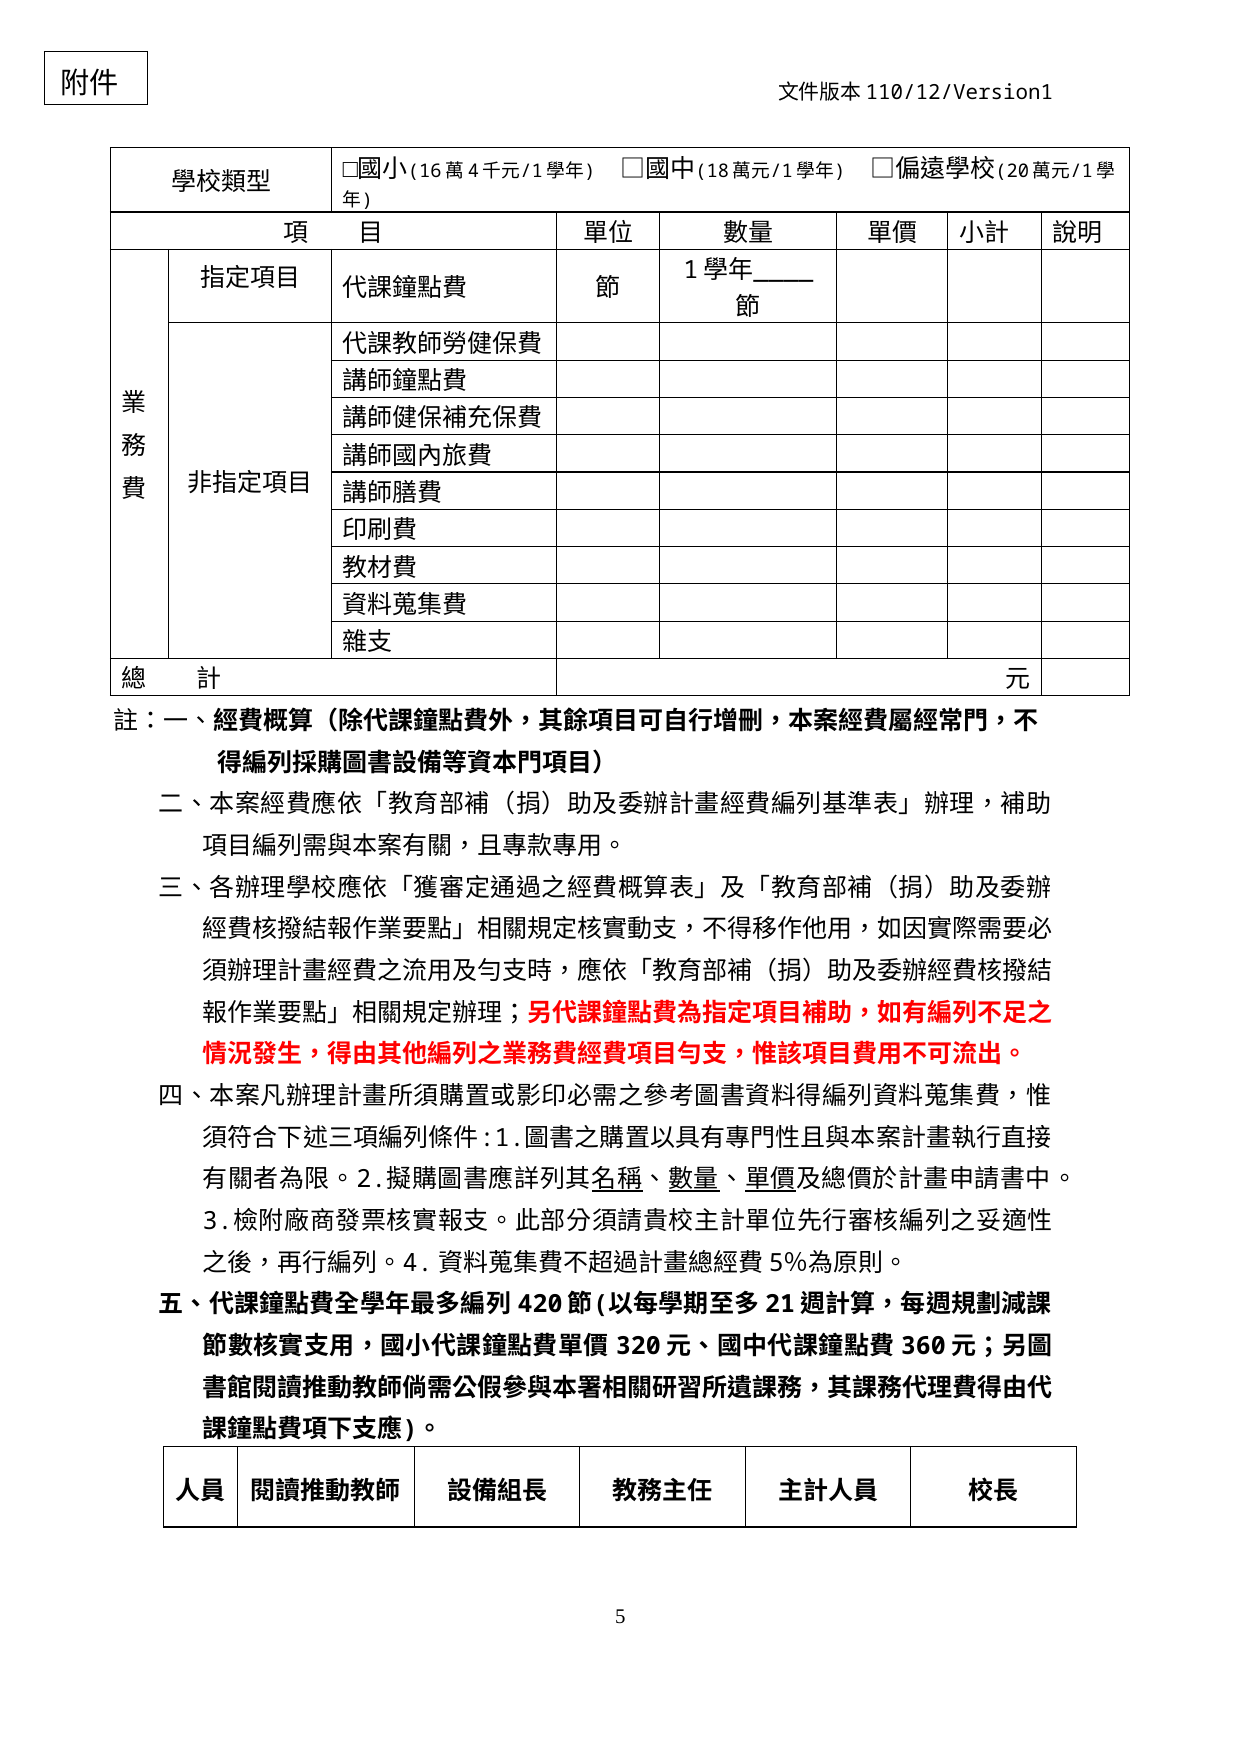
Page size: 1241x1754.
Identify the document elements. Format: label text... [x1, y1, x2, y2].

table_cell [837, 361, 947, 397]
table_cell 總 計 [111, 659, 556, 695]
table_cell [948, 510, 1041, 546]
table_cell [948, 622, 1041, 658]
table_cell [948, 398, 1041, 434]
table_cell [1042, 622, 1129, 658]
table_cell [557, 547, 659, 583]
table_cell 雜支 [332, 622, 556, 658]
table_cell [557, 323, 659, 359]
table_cell [557, 584, 659, 621]
table_cell [557, 473, 659, 509]
table_header 設備組長 [415, 1447, 579, 1526]
table_cell 1學年____節 [660, 250, 836, 322]
table_cell [837, 547, 947, 583]
table_cell [948, 584, 1041, 621]
table_cell 講師國內旅費 [332, 435, 556, 471]
table_cell 代課教師勞健保費 [332, 323, 556, 359]
table_cell 數量 [660, 213, 836, 249]
table_header 主計人員 [746, 1447, 910, 1526]
table_cell [837, 584, 947, 621]
table_header 閱讀推動教師 [238, 1447, 414, 1526]
table_cell [1042, 398, 1129, 434]
table_cell [660, 473, 836, 509]
table_cell [948, 473, 1041, 509]
table_cell [1042, 435, 1129, 471]
table_cell [948, 435, 1041, 471]
table_cell 指定項目 [169, 250, 331, 322]
table_cell [837, 622, 947, 658]
table_cell [1042, 473, 1129, 509]
table_cell [557, 398, 659, 434]
table_cell [1042, 510, 1129, 546]
table_cell 代課鐘點費 [332, 250, 556, 322]
table_cell [948, 250, 1041, 322]
table_cell [837, 250, 947, 322]
table_cell [660, 622, 836, 658]
table_cell 資料蒐集費 [332, 584, 556, 621]
table_cell 業務費 [111, 250, 168, 658]
table_header 學校類型 [111, 148, 331, 211]
table_cell [1042, 659, 1129, 695]
table_cell [557, 622, 659, 658]
table_cell [837, 323, 947, 359]
table_cell 元 [557, 659, 1041, 695]
table_cell [557, 510, 659, 546]
table_cell [660, 584, 836, 621]
table_cell [837, 398, 947, 434]
table_cell [660, 435, 836, 471]
table_cell [660, 398, 836, 434]
table_cell [1042, 584, 1129, 621]
table_cell [837, 473, 947, 509]
table_cell [660, 361, 836, 397]
table_cell [1042, 361, 1129, 397]
table_cell [837, 510, 947, 546]
table_cell [1042, 547, 1129, 583]
text 附件2 [60, 60, 132, 96]
table_cell [1042, 323, 1129, 359]
text 二、本案經費應依「教育部補（捐）助及委辦計畫經費編列基準表」辦理，補助項目編列需與本案有關，且專款專用。 [158, 779, 1053, 863]
table_cell 項 目 [111, 213, 556, 249]
table_cell 單價 [837, 213, 947, 249]
table_cell 節 [557, 250, 659, 322]
table_cell [948, 361, 1041, 397]
table_cell [948, 547, 1041, 583]
table_cell 單位 [557, 213, 659, 249]
table_cell [660, 510, 836, 546]
table_cell 非指定項目 [169, 323, 331, 658]
table_cell 印刷費 [332, 510, 556, 546]
table_cell [557, 435, 659, 471]
table_cell [557, 361, 659, 397]
table_header □國小(16萬4千元/1學年) □國中(18萬元/1學年) □偏遠學校(20萬元/1學年) [332, 148, 1129, 211]
table_header 教務主任 [580, 1447, 745, 1526]
text 四、本案凡辦理計畫所須購置或影印必需之參考圖書資料得編列資料蒐集費，惟須符合下述三項編列條件:1.圖書之購置以具有專門性且與本案計畫執行直接有關者為限。2.擬購圖書應詳列其名稱、數量、單價及總價於計畫申請書中。3.檢附廠商發票核實報支。此部分須請貴校主計單位先行審核編列之妥適性之後，再行編列。4. 資料蒐集費不超過計畫總經費5％為原則。 [158, 1071, 1053, 1279]
text 五、代課鐘點費全學年最多編列420節(以每學期至多21週計算，每週規劃減課節數核實支用，國小代課鐘點費單價320元、國中代課鐘點費360元；另圖書館閱讀推動教師倘需公假參與本署相關研習所遺課務，其課務代理費得由代課鐘點費項下支應)。 [158, 1279, 1053, 1446]
table_cell [660, 323, 836, 359]
table_cell 小計 [948, 213, 1041, 249]
table_cell 講師鐘點費 [332, 361, 556, 397]
text 註：一、經費概算（除代課鐘點費外，其餘項目可自行增刪，本案經費屬經常門，不得編列採購圖書設備等資本門項目） [113, 696, 1053, 779]
table_cell 講師健保補充保費 [332, 398, 556, 434]
table_cell [660, 547, 836, 583]
table_cell [1042, 250, 1129, 322]
table_cell 說明 [1042, 213, 1129, 249]
text 三、各辦理學校應依「獲審定通過之經費概算表」及「教育部補（捐）助及委辦經費核撥結報作業要點」相關規定核實動支，不得移作他用，如因實際需要必須辦理計畫經費之流用及勻支時，應依「教育部補（捐）助及委辦經費核撥結報作業要點」相關規定辦理；另代課鐘點費為指定項目補助，如有編列不足之情況發生，得由其他編列之業務費經費項目勻支，惟該項目費用不可流出。 [158, 863, 1053, 1071]
table_cell 講師膳費 [332, 473, 556, 509]
table_cell 教材費 [332, 547, 556, 583]
table_cell [948, 323, 1041, 359]
table_header 校長 [911, 1447, 1076, 1526]
table_cell [837, 435, 947, 471]
table_header 人員 [164, 1447, 237, 1526]
